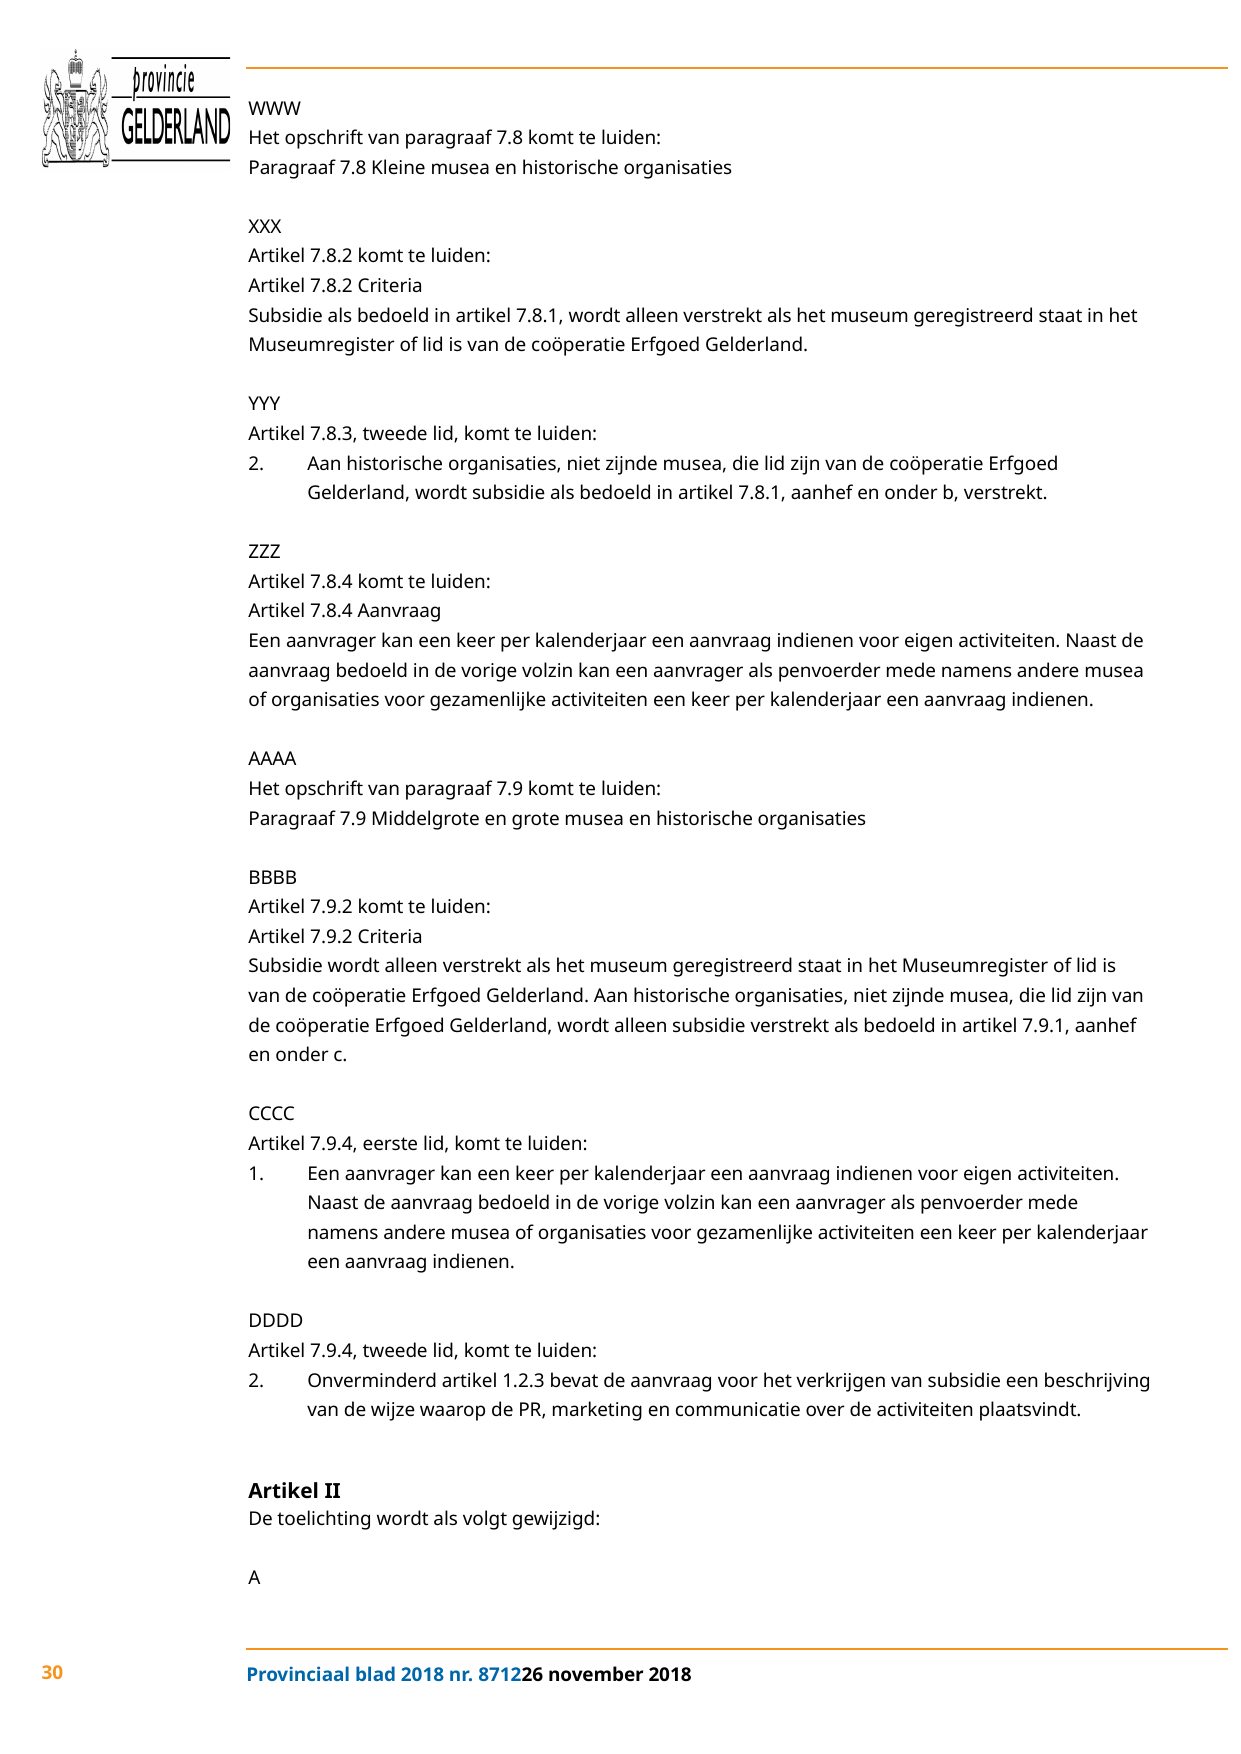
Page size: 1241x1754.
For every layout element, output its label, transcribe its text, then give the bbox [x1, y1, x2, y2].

text Het opschrift van paragraaf 7.9 komt te luiden: [248, 775, 1152, 801]
text WWW [248, 95, 1152, 121]
text Een aanvrager kan een keer per kalenderjaar een aanvraag indienen voor eigen activiteiten. Naast de aanvraag bedoeld in de vorige volzin kan een aanvrager als penvoerder mede namens andere musea of organisaties voor gezamenlijke activiteiten een keer per kalenderjaar een aanvraag indienen. [248, 627, 1152, 712]
text XXX [248, 213, 1152, 239]
text Artikel 7.9.2 komt te luiden: [248, 893, 1152, 919]
text Artikel 7.9.4, tweede lid, komt te luiden: [248, 1337, 1152, 1363]
text Artikel 7.8.2 komt te luiden: [248, 243, 1152, 268]
text ZZZ [248, 538, 1152, 564]
text Artikel 7.8.4 Aanvraag [248, 598, 1152, 623]
text Artikel 7.8.2 Criteria [248, 272, 1152, 298]
text Artikel 7.8.4 komt te luiden: [248, 568, 1152, 594]
text Artikel 7.8.3, tweede lid, komt te luiden: [248, 420, 1152, 446]
text BBBB [248, 864, 1152, 890]
text Artikel 7.9.4, eerste lid, komt te luiden: [248, 1130, 1152, 1156]
text Artikel II [248, 1476, 1152, 1505]
list Aan historische organisaties, niet zijnde musea, die lid zijn van de coöperatie Erfgoed Gelderland, wordt subsidie als bedoeld in artikel 7.8.1, aanhef en onder b, verstrekt. [248, 450, 1152, 505]
text Paragraaf 7.8 Kleine musea en historische organisaties [248, 154, 1152, 180]
text Subsidie als bedoeld in artikel 7.8.1, wordt alleen verstrekt als het museum geregistreerd staat in het Museumregister of lid is van de coöperatie Erfgoed Gelderland. [248, 302, 1152, 357]
text Subsidie wordt alleen verstrekt als het museum geregistreerd staat in het Museumregister of lid is van de coöperatie Erfgoed Gelderland. Aan historische organisaties, niet zijnde musea, die lid zijn van de coöperatie Erfgoed Gelderland, wordt alleen subsidie verstrekt als bedoeld in artikel 7.9.1, aanhef en onder c. [248, 953, 1152, 1067]
text A [248, 1564, 1152, 1590]
text Artikel 7.9.2 Criteria [248, 923, 1152, 949]
text CCCC [248, 1101, 1152, 1126]
text De toelichting wordt als volgt gewijzigd: [248, 1505, 1152, 1531]
picture [41, 47, 231, 172]
text Paragraaf 7.9 Middelgrote en grote musea en historische organisaties [248, 805, 1152, 831]
text YYY [248, 391, 1152, 416]
text AAAA [248, 746, 1152, 771]
text DDDD [248, 1308, 1152, 1333]
list Een aanvrager kan een keer per kalenderjaar een aanvraag indienen voor eigen activiteiten. Naast de aanvraag bedoeld in de vorige volzin kan een aanvrager als penvoerder mede namens andere musea of organisaties voor gezamenlijke activiteiten een keer per kalenderjaar een aanvraag indienen. [248, 1160, 1152, 1274]
text Het opschrift van paragraaf 7.8 komt te luiden: [248, 124, 1152, 150]
list Onverminderd artikel 1.2.3 bevat de aanvraag voor het verkrijgen van subsidie een beschrijving van de wijze waarop de PR, marketing en communicatie over de activiteiten plaatsvindt. [248, 1367, 1152, 1422]
